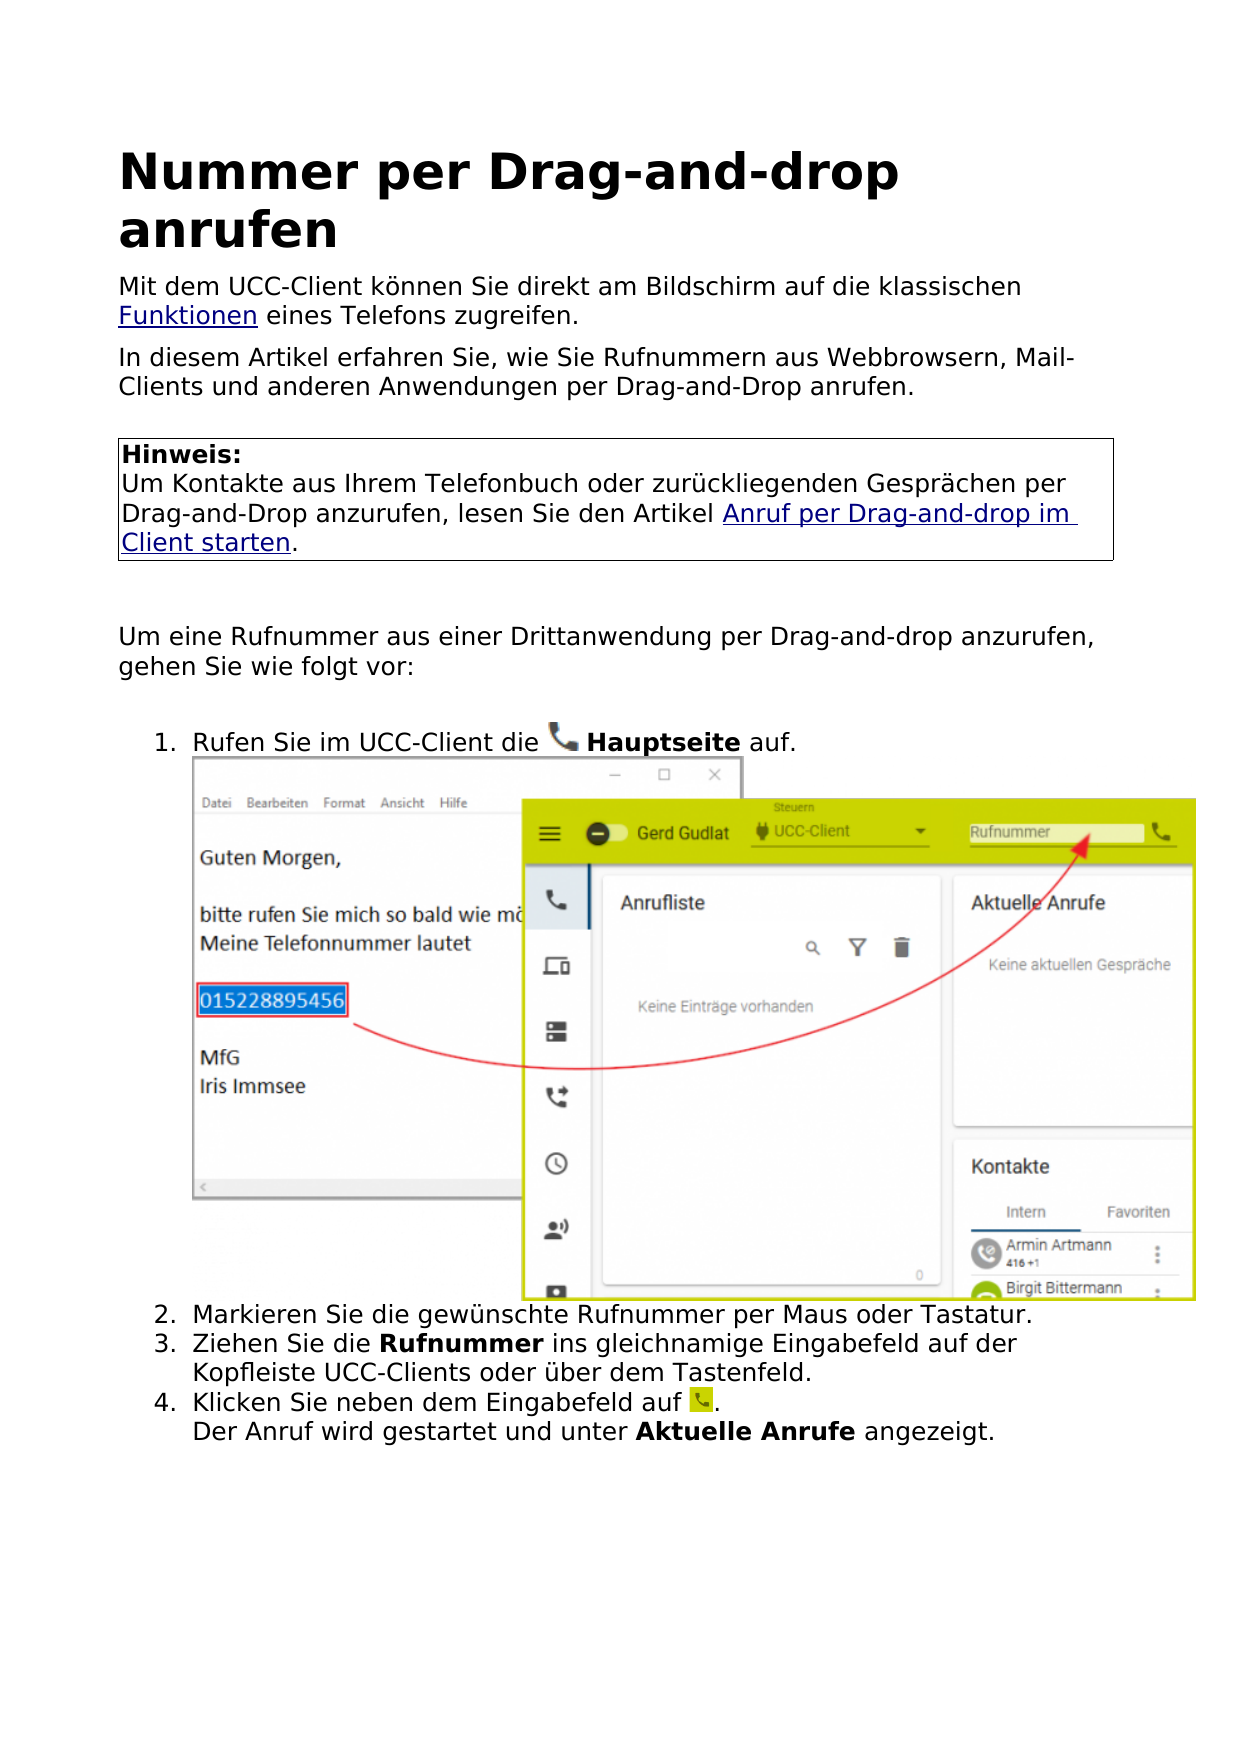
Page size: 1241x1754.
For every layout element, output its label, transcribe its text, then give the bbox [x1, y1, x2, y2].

list Rufen Sie im UCC-Client dieHauptseite auf. [177, 723, 1122, 1300]
table_header Hinweis: Um Kontakte aus Ihrem Telefonbuch oder zurückliegenden Gesprächen per Drag-and-Drop anzurufen, lesen Sie den Artikel Anruf per Drag-and-drop im Client starten. [119, 439, 1113, 560]
list Markieren Sie die gewünschte Rufnummer per Maus oder Tastatur. [177, 1300, 1122, 1329]
picture [192, 756, 1196, 1301]
picture [539, 722, 587, 751]
subtitle Nummer per Drag-and-drop anrufen [118, 143, 1122, 259]
picture [689, 1387, 713, 1412]
list Ziehen Sie die Rufnummer ins gleichnamige Eingabefeld auf der Kopfleiste UCC-Clients oder über dem Tastenfeld. [177, 1329, 1122, 1388]
text Um eine Rufnummer aus einer Drittanwendung per Drag-and-drop anzurufen, gehen Sie wie folgt vor: [118, 622, 1122, 681]
text In diesem Artikel erfahren Sie, wie Sie Rufnummern aus Webbrowsern, Mail-Clients und anderen Anwendungen per Drag-and-Drop anrufen. [118, 343, 1122, 401]
text Mit dem UCC-Client können Sie direkt am Bildschirm auf die klassischen Funktionen eines Telefons zugreifen. [118, 272, 1122, 330]
list Klicken Sie neben dem Eingabefeld auf . Der Anruf wird gestartet und unter Aktuelle Anrufe angezeigt. [177, 1388, 1122, 1446]
